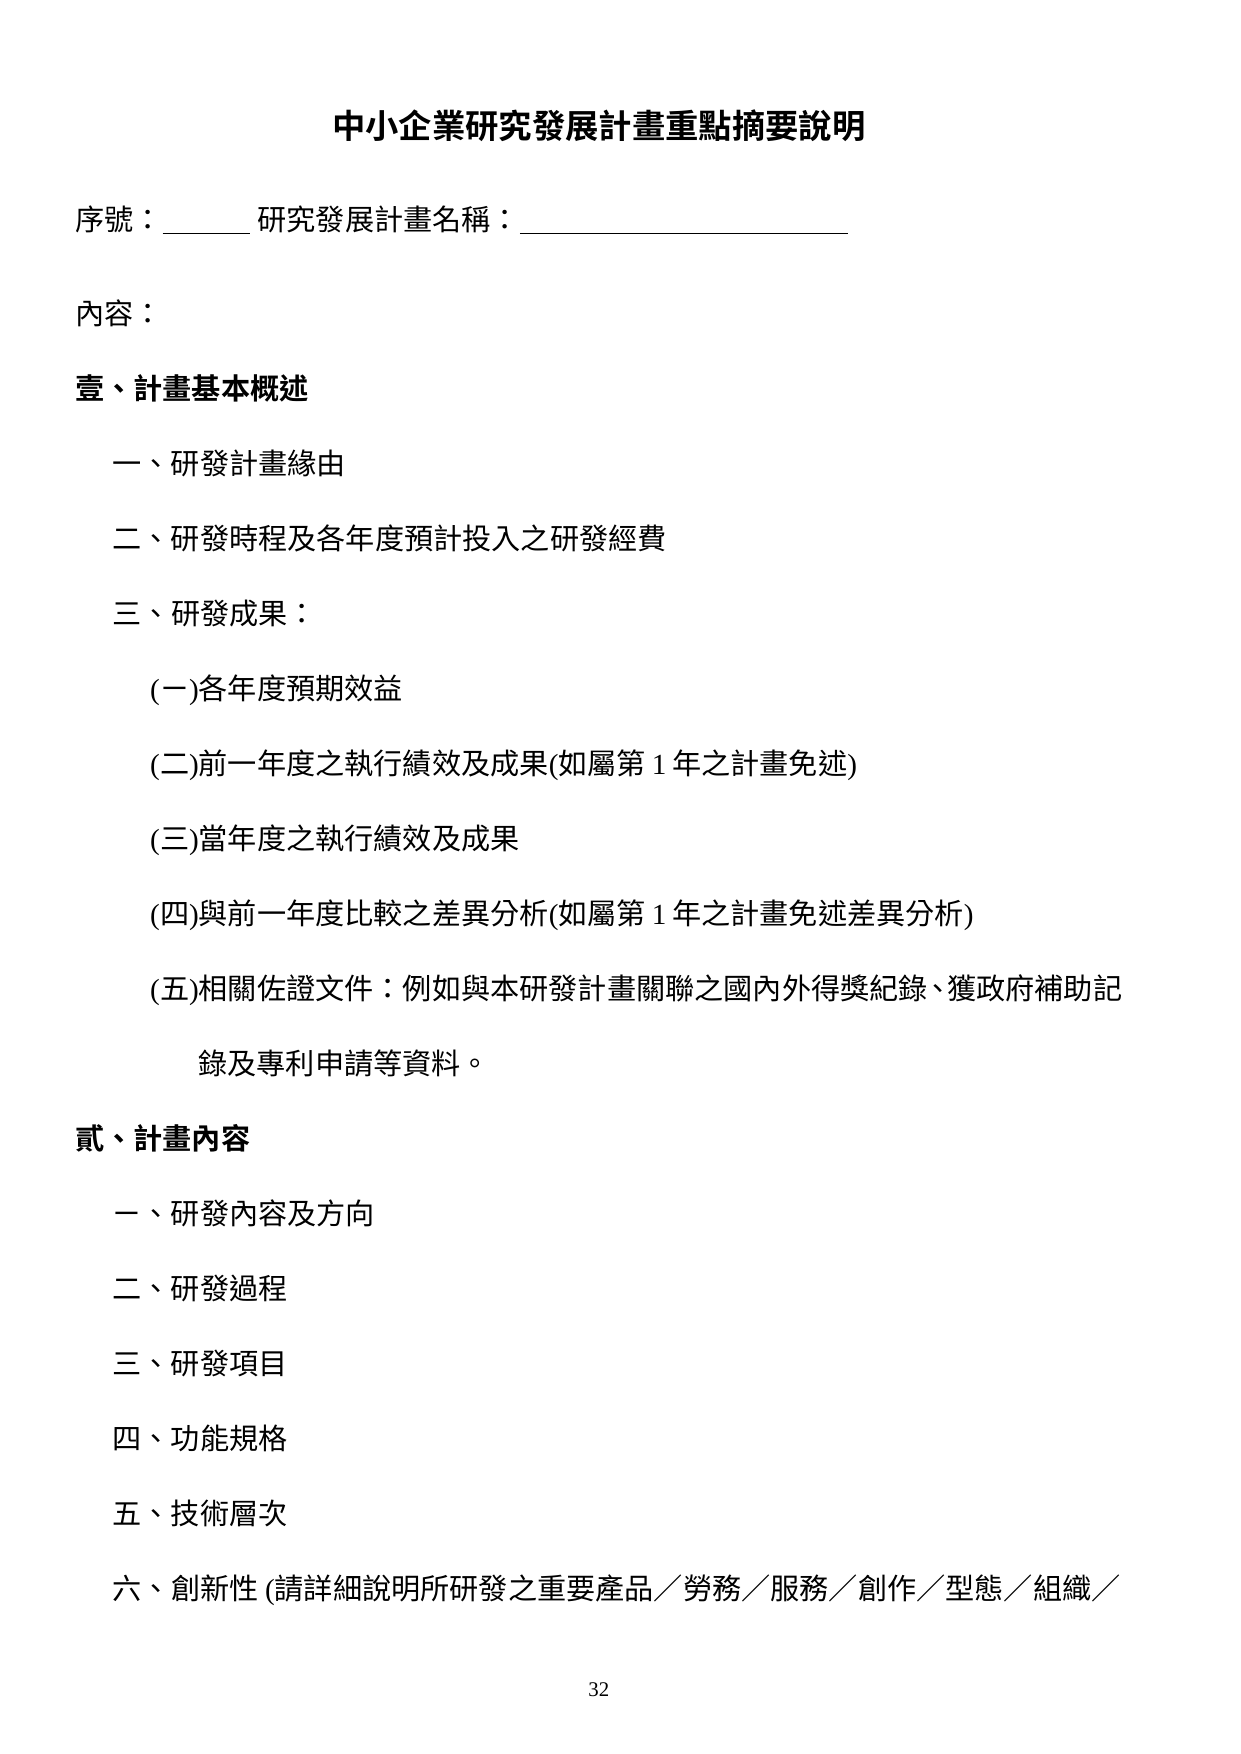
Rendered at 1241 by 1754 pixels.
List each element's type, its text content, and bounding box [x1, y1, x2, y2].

text 三、研發成果： [112, 574, 1122, 649]
text 一、研發計畫緣由 [75, 424, 1122, 499]
text 序號： 研究發展計畫名稱： [75, 181, 1122, 256]
text 二、研發過程 [75, 1249, 1122, 1324]
text 六、創新性 (請詳細說明所研發之重要產品／勞務／服務／創作／型態／組織／ [112, 1549, 1122, 1624]
text 壹、計畫基本概述 [75, 349, 1122, 424]
text 五、技術層次 [75, 1474, 1122, 1549]
text ㄧ、研發內容及方向 [75, 1174, 1122, 1249]
text 四、功能規格 [75, 1399, 1122, 1474]
text 三、研發項目 [75, 1324, 1122, 1399]
text 二、研發時程及各年度預計投入之研發經費 [75, 499, 1122, 574]
text (二)前一年度之執行績效及成果(如屬第1年之計畫免述) [150, 724, 1122, 799]
text (ㄧ)各年度預期效益 [150, 649, 1122, 724]
text (四)與前一年度比較之差異分析(如屬第1年之計畫免述差異分析) [150, 874, 1122, 949]
text (五)相關佐證文件：例如與本研發計畫關聯之國內外得獎紀錄、獲政府補助記錄及專利申請等資料。 [150, 949, 1122, 1099]
text (三)當年度之執行績效及成果 [150, 799, 1122, 874]
text 內容： [75, 274, 1122, 349]
text 貳、計畫內容 [75, 1099, 1122, 1174]
text 中小企業研究發展計畫重點摘要說明 [75, 87, 1122, 162]
